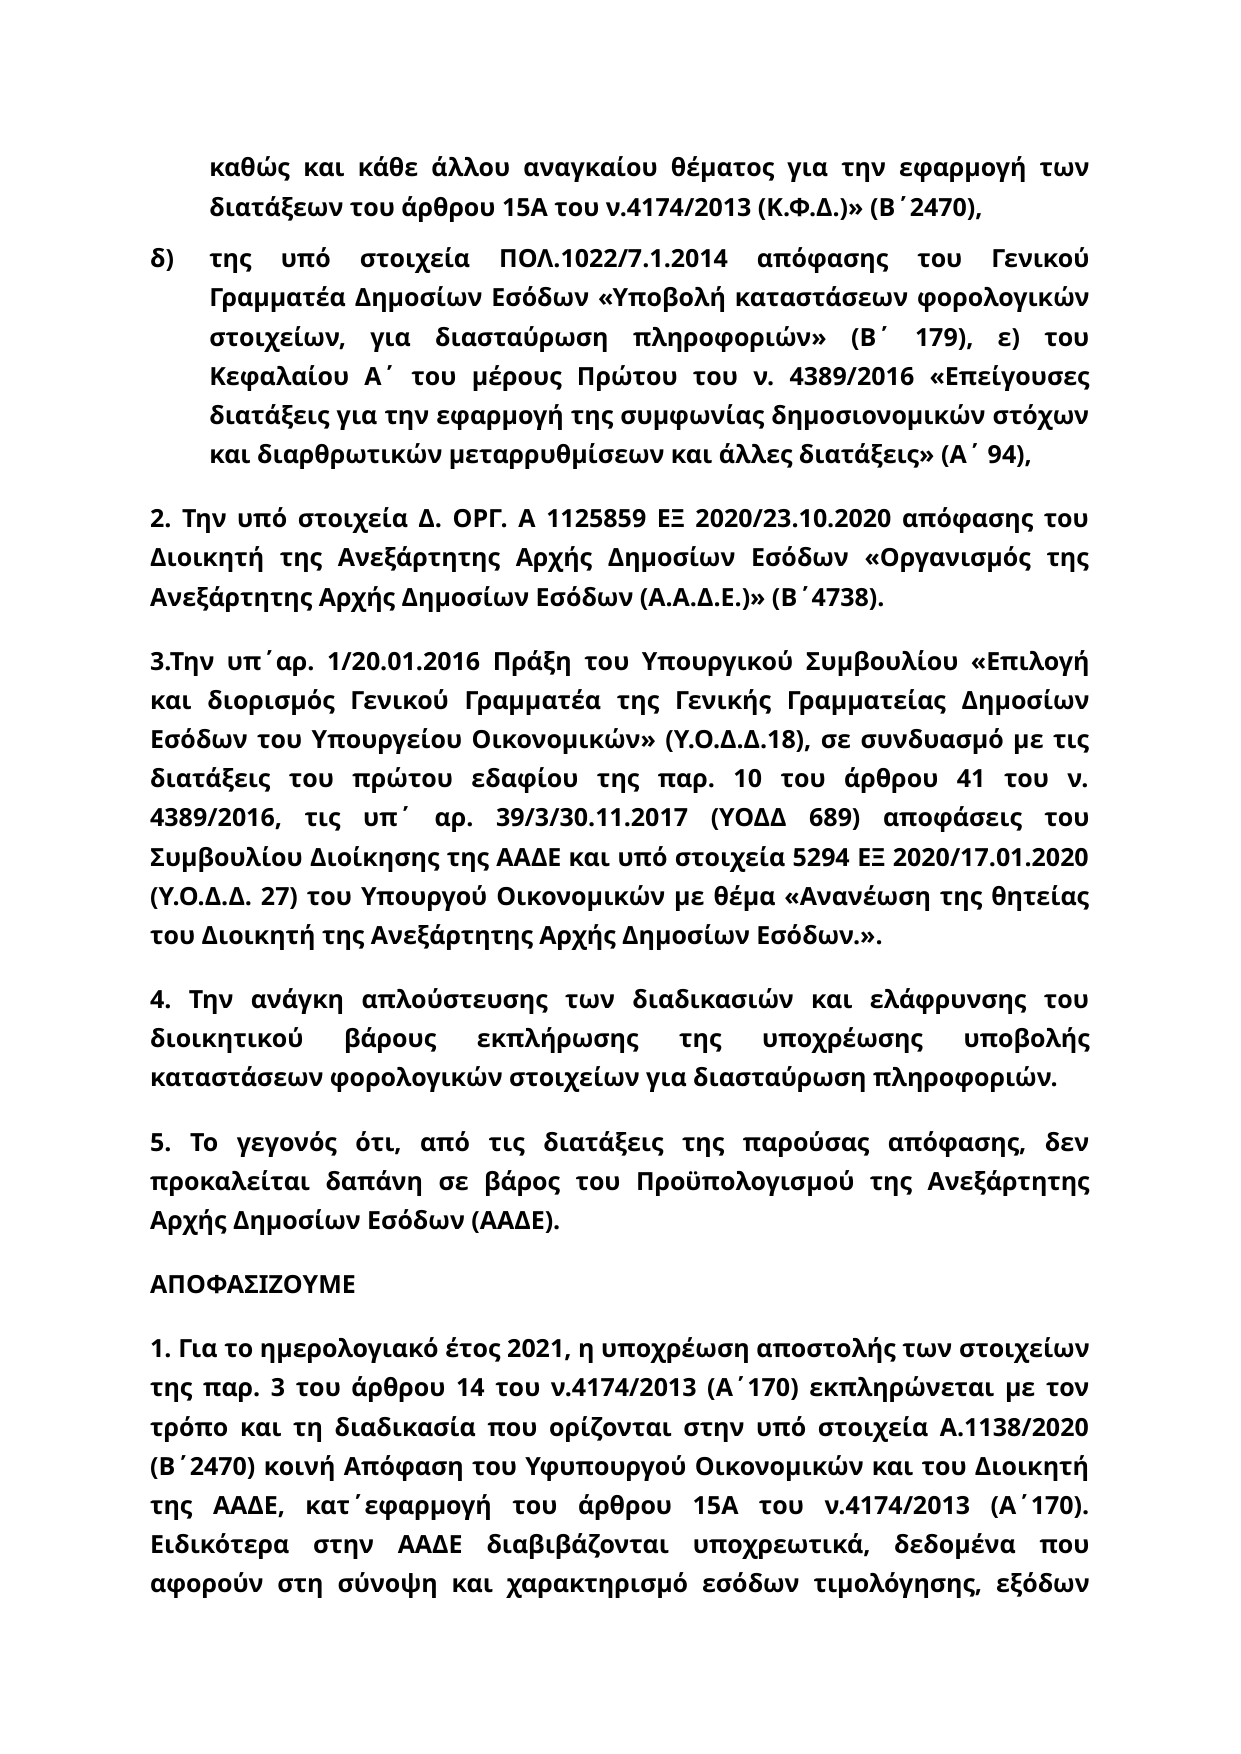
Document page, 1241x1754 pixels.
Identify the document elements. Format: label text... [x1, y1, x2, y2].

text 5. Το γεγονός ότι, από τις διατάξεις της παρούσας απόφασης, δεν προκαλείται δαπάνη σε βάρος του Προϋπολογισμού της Ανεξάρτητης Αρχής Δημοσίων Εσόδων (ΑΑΔΕ). [150, 1124, 1090, 1237]
list δ) της υπό στοιχεία ΠΟΛ.1022/7.1.2014 απόφασης του Γενικού Γραμματέα Δημοσίων Εσόδων «Υποβολή καταστάσεων φορολογικών στοιχείων, για διασταύρωση πληροφοριών» (Β΄ 179), ε) του Κεφαλαίου Α΄ του μέρους Πρώτου του ν. 4389/2016 «Επείγουσες διατάξεις για την εφαρμογή της συμφωνίας δημοσιονομικών στόχων και διαρθρωτικών μεταρρυθμίσεων και άλλες διατάξεις» (Α΄ 94), [150, 241, 1090, 471]
text 3.Την υπ΄αρ. 1/20.01.2016 Πράξη του Υπουργικού Συμβουλίου «Επιλογή και διορισμός Γενικού Γραμματέα της Γενικής Γραμματείας Δημοσίων Εσόδων του Υπουργείου Οικονομικών» (Υ.Ο.Δ.Δ.18), σε συνδυασμό με τις διατάξεις του πρώτου εδαφίου της παρ. 10 του άρθρου 41 του ν. 4389/2016, τις υπ΄ αρ. 39/3/30.11.2017 (ΥΟΔΔ 689) αποφάσεις του Συμβουλίου Διοίκησης της ΑΑΔΕ και υπό στοιχεία 5294 ΕΞ 2020/17.01.2020 (Υ.Ο.Δ.Δ. 27) του Υπουργού Οικονομικών με θέμα «Ανανέωση της θητείας του Διοικητή της Ανεξάρτητης Αρχής Δημοσίων Εσόδων.». [150, 643, 1090, 952]
text 4. Την ανάγκη απλούστευσης των διαδικασιών και ελάφρυνσης του διοικητικού βάρους εκπλήρωσης της υποχρέωσης υποβολής καταστάσεων φορολογικών στοιχείων για διασταύρωση πληροφοριών. [150, 982, 1090, 1094]
text ΑΠΟΦΑΣΙΖΟΥΜΕ [150, 1267, 1090, 1301]
text 1. Για το ημερολογιακό έτος 2021, η υποχρέωση αποστολής των στοιχείων της παρ. 3 του άρθρου 14 του ν.4174/2013 (Α΄170) εκπληρώνεται με τον τρόπο και τη διαδικασία που ορίζονται στην υπό στοιχεία Α.1138/2020 (Β΄2470) κοινή Απόφαση του Υφυπουργού Οικονομικών και του Διοικητή της ΑΑΔΕ, κατ΄εφαρμογή του άρθρου 15Α του ν.4174/2013 (Α΄170). Ειδικότερα στην ΑΑΔΕ διαβιβάζονται υποχρεωτικά, δεδομένα που αφορούν στη σύνοψη και χαρακτηρισμό εσόδων τιμολόγησης, εξόδων [150, 1331, 1090, 1600]
text 2. Την υπό στοιχεία Δ. ΟΡΓ. Α 1125859 ΕΞ 2020/23.10.2020 απόφασης του Διοικητή της Ανεξάρτητης Αρχής Δημοσίων Εσόδων «Οργανισμός της Ανεξάρτητης Αρχής Δημοσίων Εσόδων (Α.Α.Δ.Ε.)» (Β΄4738). [150, 501, 1090, 613]
list καθώς και κάθε άλλου αναγκαίου θέματος για την εφαρμογή των διατάξεων του άρθρου 15Α του ν.4174/2013 (Κ.Φ.Δ.)» (Β΄2470), [150, 150, 1090, 223]
